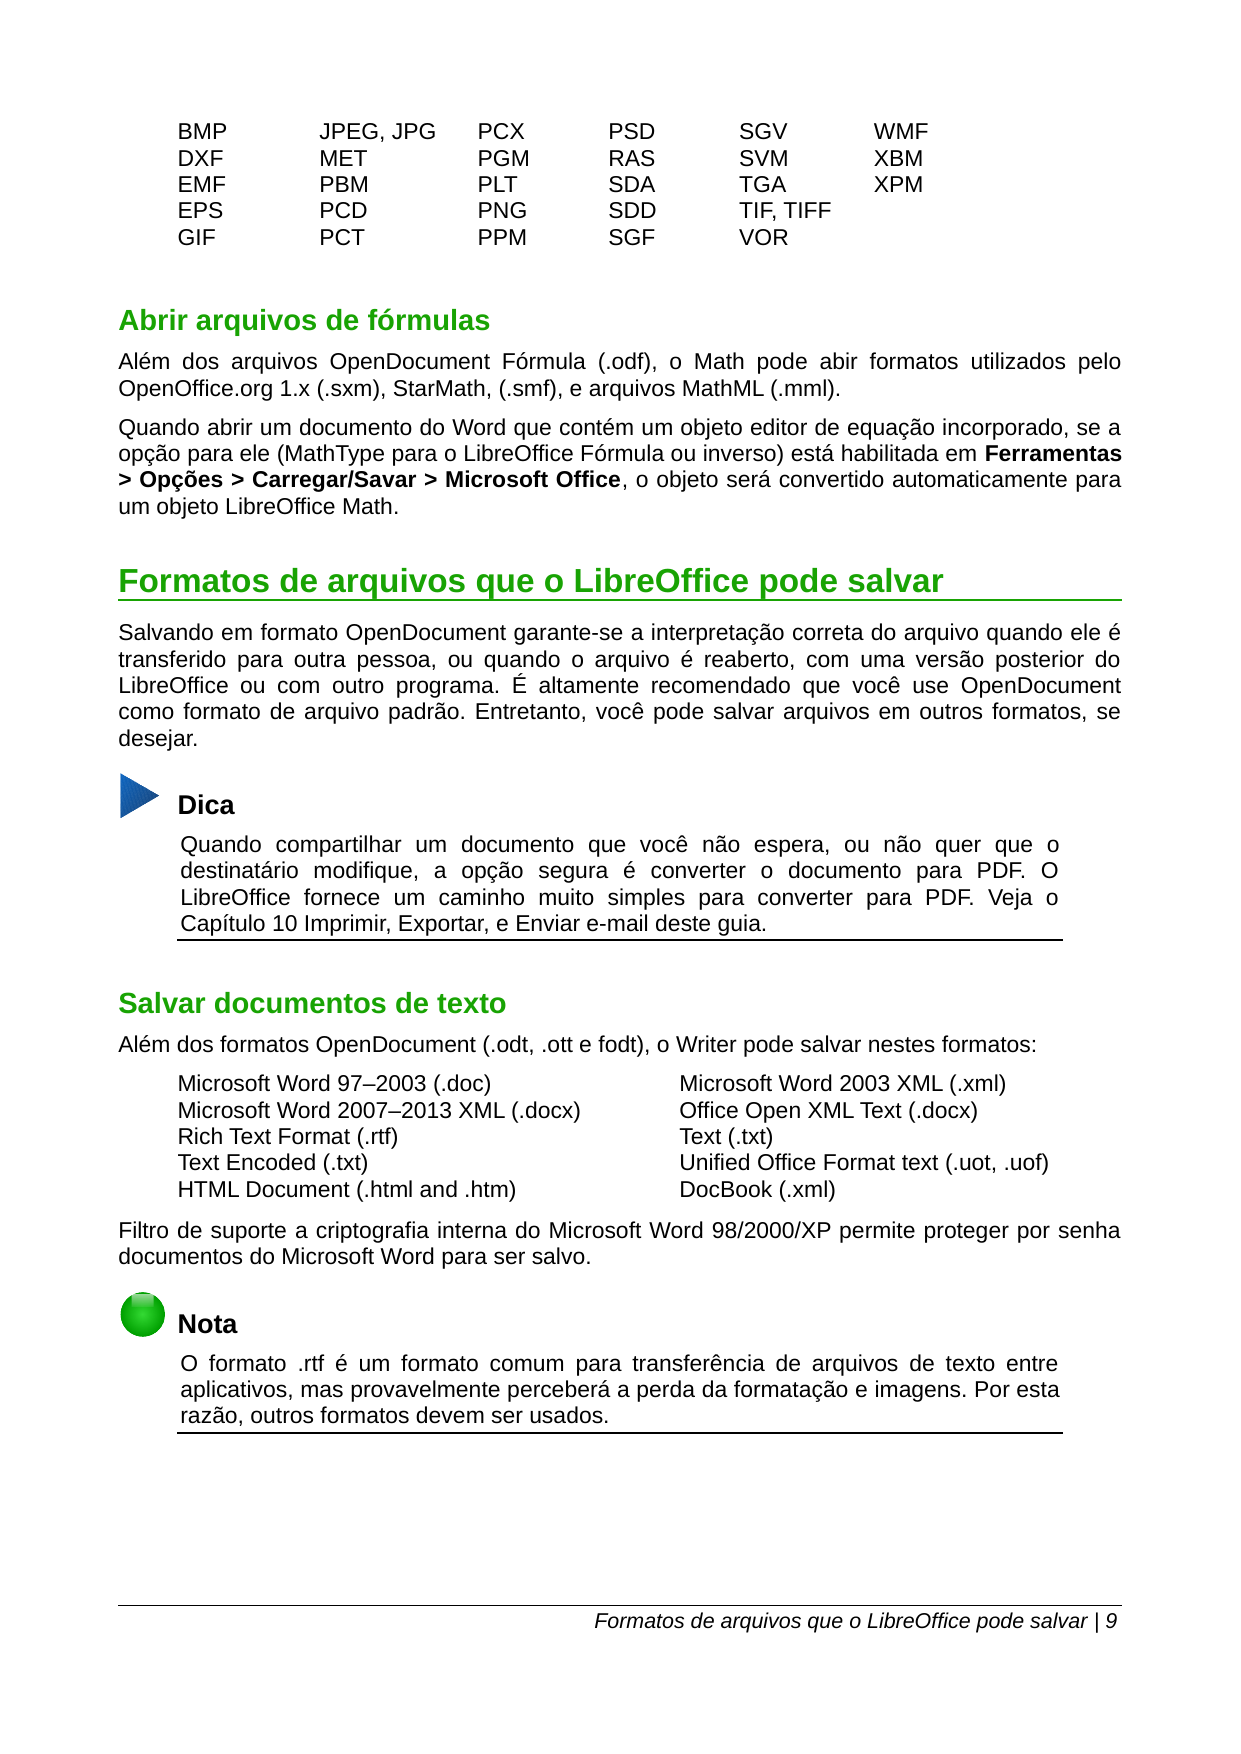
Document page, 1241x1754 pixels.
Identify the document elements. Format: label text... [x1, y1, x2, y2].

table_cell PNG [478, 197, 608, 223]
table_cell TGA [739, 171, 874, 197]
table_cell PCT [319, 224, 477, 250]
table_cell Text Encoded (.txt) [118, 1149, 620, 1176]
table_header WMF [874, 118, 1119, 144]
subtitle Dica [118, 771, 1122, 820]
subtitle Nota [118, 1290, 1122, 1339]
table_header Microsoft Word 97–2003 (.doc) [118, 1070, 620, 1097]
table_cell SDA [608, 171, 739, 197]
table_cell VOR [739, 224, 874, 250]
list Além dos formatos OpenDocument (.odt, .ott e fodt), o Writer pode salvar nestes formatos: [118, 1031, 1122, 1058]
table_cell PCD [319, 197, 477, 223]
table_cell [874, 197, 1119, 223]
table_cell DXF [178, 145, 319, 171]
table_header PSD [608, 118, 739, 144]
table_cell RAS [608, 145, 739, 171]
subtitle Abrir arquivos de fórmulas [118, 303, 1122, 337]
table_cell HTML Document (.html and .htm) [118, 1176, 620, 1202]
table_cell SGF [608, 224, 739, 250]
table_cell EMF [178, 171, 319, 197]
table_cell XPM [874, 171, 1119, 197]
text Quando compartilhar um documento que você não espera, ou não quer que o destinatário modifique, a opção segura é converter o documento para PDF. O LibreOffice fornece um caminho muito simples para converter para PDF. Veja o Capítulo 10 Imprimir, Exportar, e Enviar e-mail deste guia. [177, 828, 1063, 939]
table_cell Unified Office Format text (.uot, .uof) [620, 1149, 1122, 1176]
table_header JPEG, JPG [319, 118, 477, 144]
table_cell XBM [874, 145, 1119, 171]
table_cell PBM [319, 171, 477, 197]
text O formato .rtf é um formato comum para transferência de arquivos de texto entre aplicativos, mas provavelmente perceberá a perda da formatação e imagens. Por esta razão, outros formatos devem ser usados. [177, 1347, 1063, 1432]
table_header SGV [739, 118, 874, 144]
text Quando abrir um documento do Word que contém um objeto editor de equação incorporado, se a opção para ele (MathType para o LibreOffice Fórmula ou inverso) está habilitada em Ferramentas > Opções > Carregar/Savar > Microsoft Office, o objeto será convertido automaticamente para um objeto LibreOffice Math. [118, 413, 1122, 519]
table_header PCX [478, 118, 608, 144]
table_header Microsoft Word 2003 XML (.xml) [620, 1070, 1122, 1097]
table_cell Office Open XML Text (.docx) [620, 1097, 1122, 1123]
table_cell EPS [178, 197, 319, 223]
text Filtro de suporte a criptografia interna do Microsoft Word 98/2000/XP permite proteger por senha documentos do Microsoft Word para ser salvo. [118, 1217, 1122, 1270]
table_cell DocBook (.xml) [620, 1176, 1122, 1202]
table_cell PLT [478, 171, 608, 197]
table_cell PPM [478, 224, 608, 250]
text Salvando em formato OpenDocument garante-se a interpretação correta do arquivo quando ele é transferido para outra pessoa, ou quando o arquivo é reaberto, com uma versão posterior do LibreOffice ou com outro programa. É altamente recomendado que você use OpenDocument como formato de arquivo padrão. Entretanto, você pode salvar arquivos em outros formatos, se desejar. [118, 619, 1122, 751]
table_cell Rich Text Format (.rtf) [118, 1123, 620, 1149]
table_cell SVM [739, 145, 874, 171]
table_cell PGM [478, 145, 608, 171]
table_header BMP [178, 118, 319, 144]
subtitle Salvar documentos de texto [118, 986, 1122, 1019]
table_cell Microsoft Word 2007–2013 XML (.docx) [118, 1097, 620, 1123]
table_cell [874, 224, 1119, 250]
table_cell SDD [608, 197, 739, 223]
table_cell MET [319, 145, 477, 171]
table_cell GIF [178, 224, 319, 250]
subtitle Formatos de arquivos que o LibreOffice pode salvar [118, 561, 1122, 599]
table_cell Text (.txt) [620, 1123, 1122, 1149]
table_cell TIF, TIFF [739, 197, 874, 223]
text Além dos arquivos OpenDocument Fórmula (.odf), o Math pode abir formatos utilizados pelo OpenOffice.org 1.x (.sxm), StarMath, (.smf), e arquivos MathML (.mml). [118, 348, 1122, 401]
